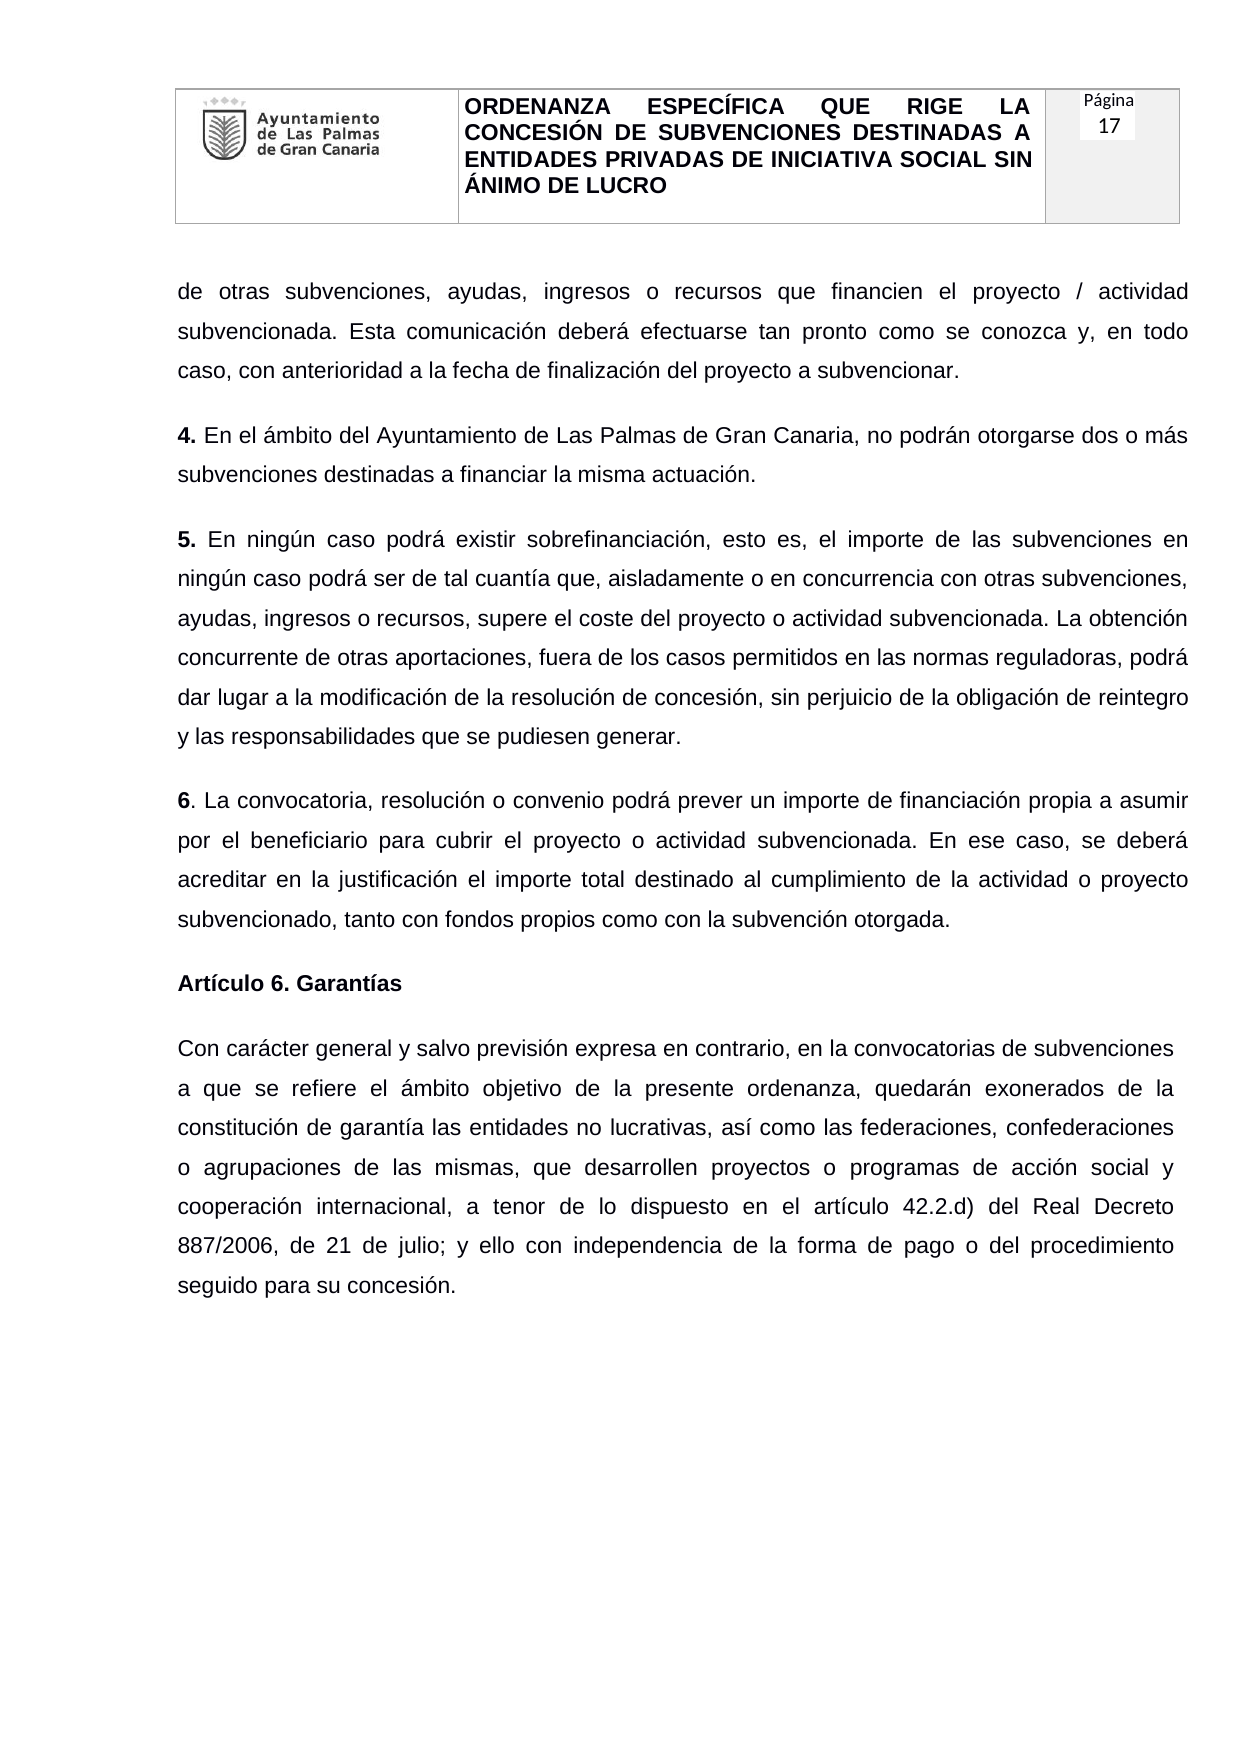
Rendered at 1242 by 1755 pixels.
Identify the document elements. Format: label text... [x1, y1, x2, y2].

text 5. En ningún caso podrá existir sobrefinanciación, esto es, el importe de las subvenciones en ningún caso podrá ser de tal cuantía que, aisladamente o en concurrencia con otras subvenciones, ayudas, ingresos o recursos, supere el coste del proyecto o actividad subvencionada. La obtención concurrente de otras aportaciones, fuera de los casos permitidos en las normas reguladoras, podrá dar lugar a la modificación de la resolución de concesión, sin perjuicio de la obligación de reintegro y las responsabilidades que se pudiesen generar. [177, 526, 1189, 749]
text Con carácter general y salvo previsión expresa en contrario, en la convocatorias de subvenciones a que se refiere el ámbito objetivo de la presente ordenanza, quedarán exonerados de la constitución de garantía las entidades no lucrativas, así como las federaciones, confederaciones o agrupaciones de las mismas, que desarrollen proyectos o programas de acción social y cooperación internacional, a tenor de lo dispuesto en el artículo 42.2.d) del Real Decreto 887/2006, de 21 de julio; y ello con independencia de la forma de pago o del procedimiento seguido para su concesión. [177, 1035, 1174, 1298]
text 6. La convocatoria, resolución o convenio podrá prever un importe de financiación propia a asumir por el beneficiario para cubrir el proyecto o actividad subvencionada. En ese caso, se deberá acreditar en la justificación el importe total destinado al cumplimiento de la actividad o proyecto subvencionado, tanto con fondos propios como con la subvención otorgada. [177, 787, 1189, 932]
text Artículo 6. Garantías [177, 970, 409, 997]
text 4. En el ámbito del Ayuntamiento de Las Palmas de Gran Canaria, no podrán otorgarse dos o más subvenciones destinadas a financiar la misma actuación. [177, 422, 1188, 487]
text de otras subvenciones, ayudas, ingresos o recursos que financien el proyecto / actividad subvencionada. Esta comunicación deberá efectuarse tan pronto como se conozca y, en todo caso, con anterioridad a la fecha de finalización del proyecto a subvencionar. [177, 278, 1189, 383]
